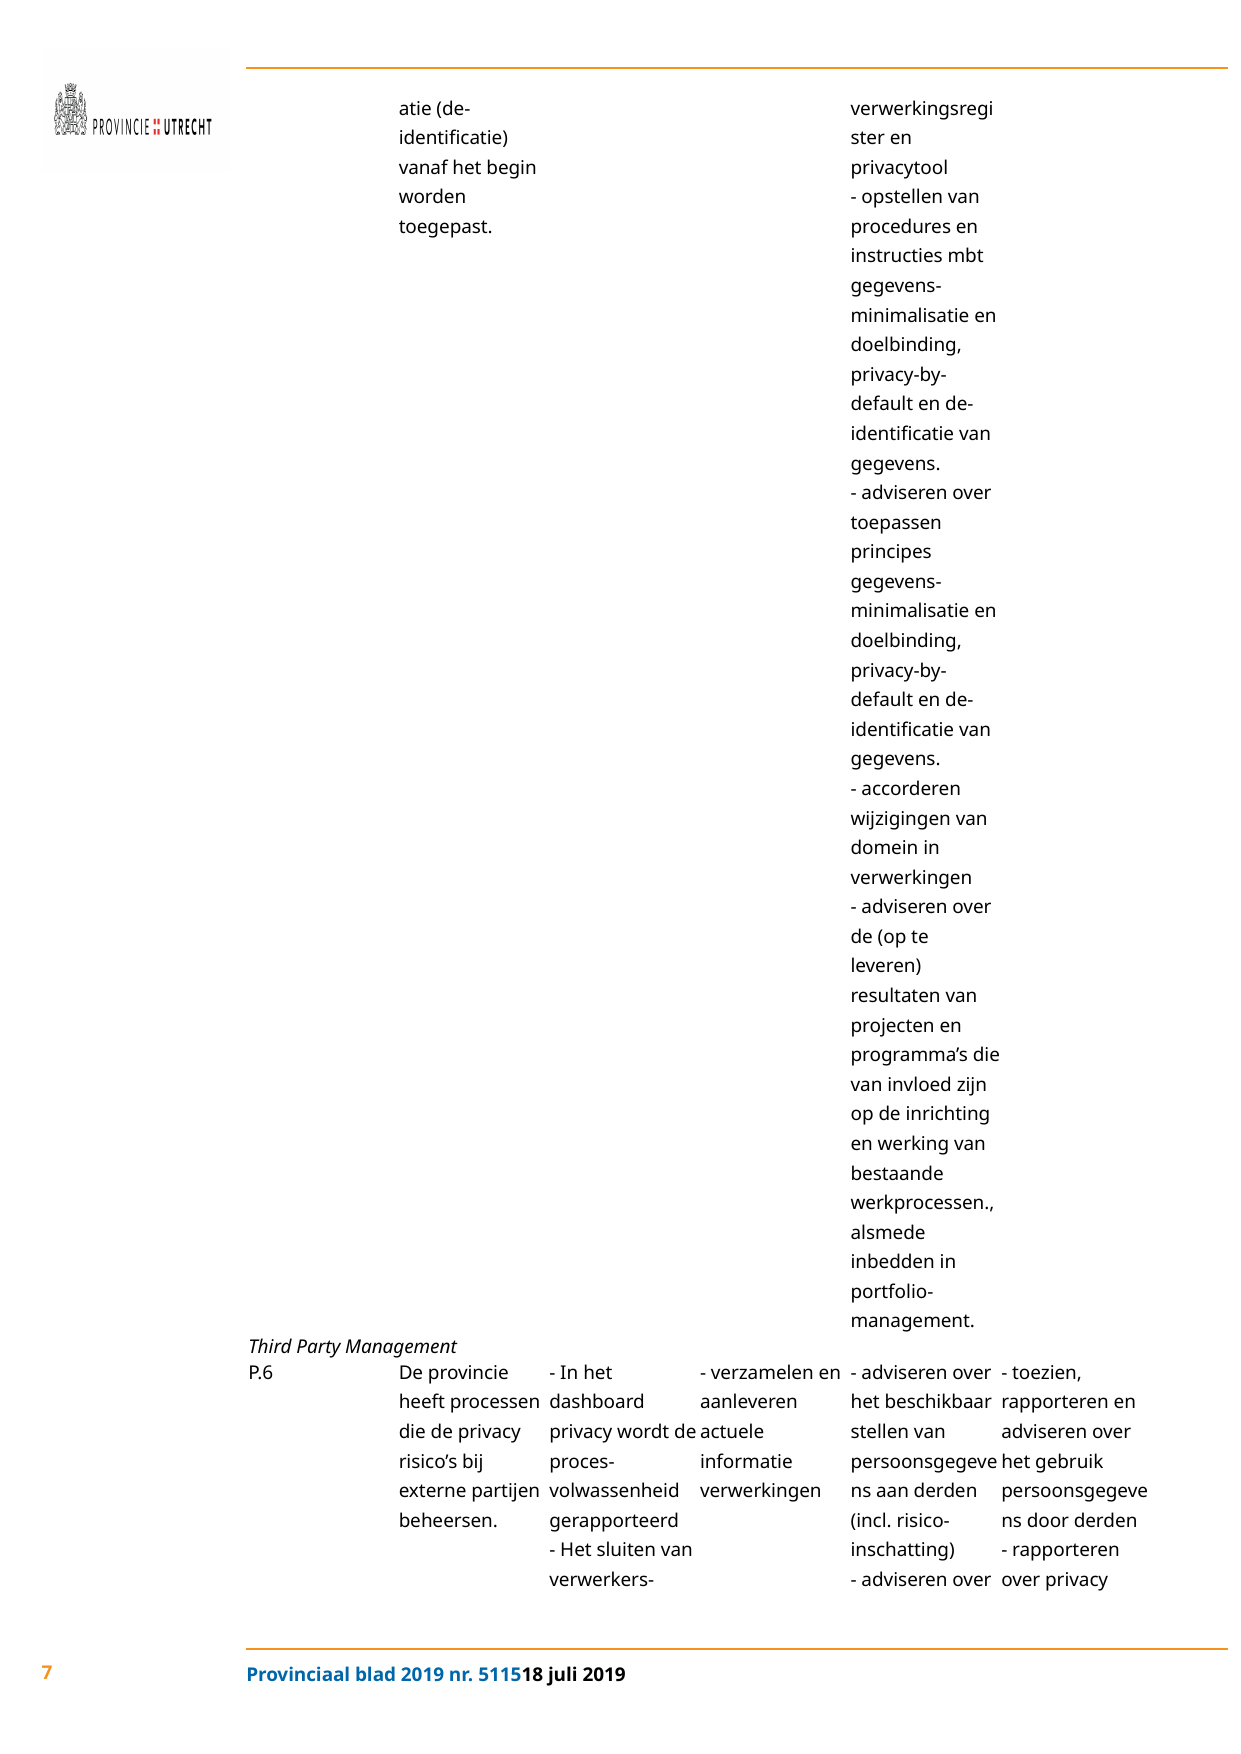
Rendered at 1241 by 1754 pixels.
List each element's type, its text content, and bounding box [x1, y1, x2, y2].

table_cell [248, 95, 398, 1333]
table_cell atie (de-identificatie) vanaf het begin worden toegepast. [399, 95, 549, 1333]
picture [41, 47, 231, 172]
table_cell verwerkingsregister en privacytool - opstellen van procedures en instructies mbt gegevens-minimalisatie en doelbinding, privacy-by-default en de-identificatie van gegevens. - adviseren over toepassen principes gegevens-minimalisatie en doelbinding, privacy-by-default en de-identificatie van gegevens. - accorderen wijzigingen van domein in verwerkingen - adviseren over de (op te leveren) resultaten van projecten en programma’s die van invloed zijn op de inrichting en werking van bestaande werkprocessen., alsmede inbedden in portfolio-management. [850, 95, 1001, 1333]
table_cell - adviseren over het beschikbaar stellen van persoonsgegevens aan derden (incl. risico-inschatting) - adviseren over [850, 1359, 1001, 1592]
table_cell [549, 95, 700, 1333]
table_cell P.6 [248, 1359, 398, 1592]
table_cell - In het dashboard privacy wordt de proces-volwassenheid gerapporteerd - Het sluiten van verwerkers- [549, 1359, 700, 1592]
table_cell [1001, 95, 1152, 1333]
table_cell - verzamelen en aanleveren actuele informatie verwerkingen [700, 1359, 850, 1592]
table_cell - toezien, rapporteren en adviseren over het gebruik persoonsgegevens door derden - rapporteren over privacy [1001, 1359, 1152, 1592]
table_cell [700, 95, 850, 1333]
table_cell De provincie heeft processen die de privacy risico’s bij externe partijen beheersen. [399, 1359, 549, 1592]
table_cell Third Party Management [248, 1334, 1152, 1359]
